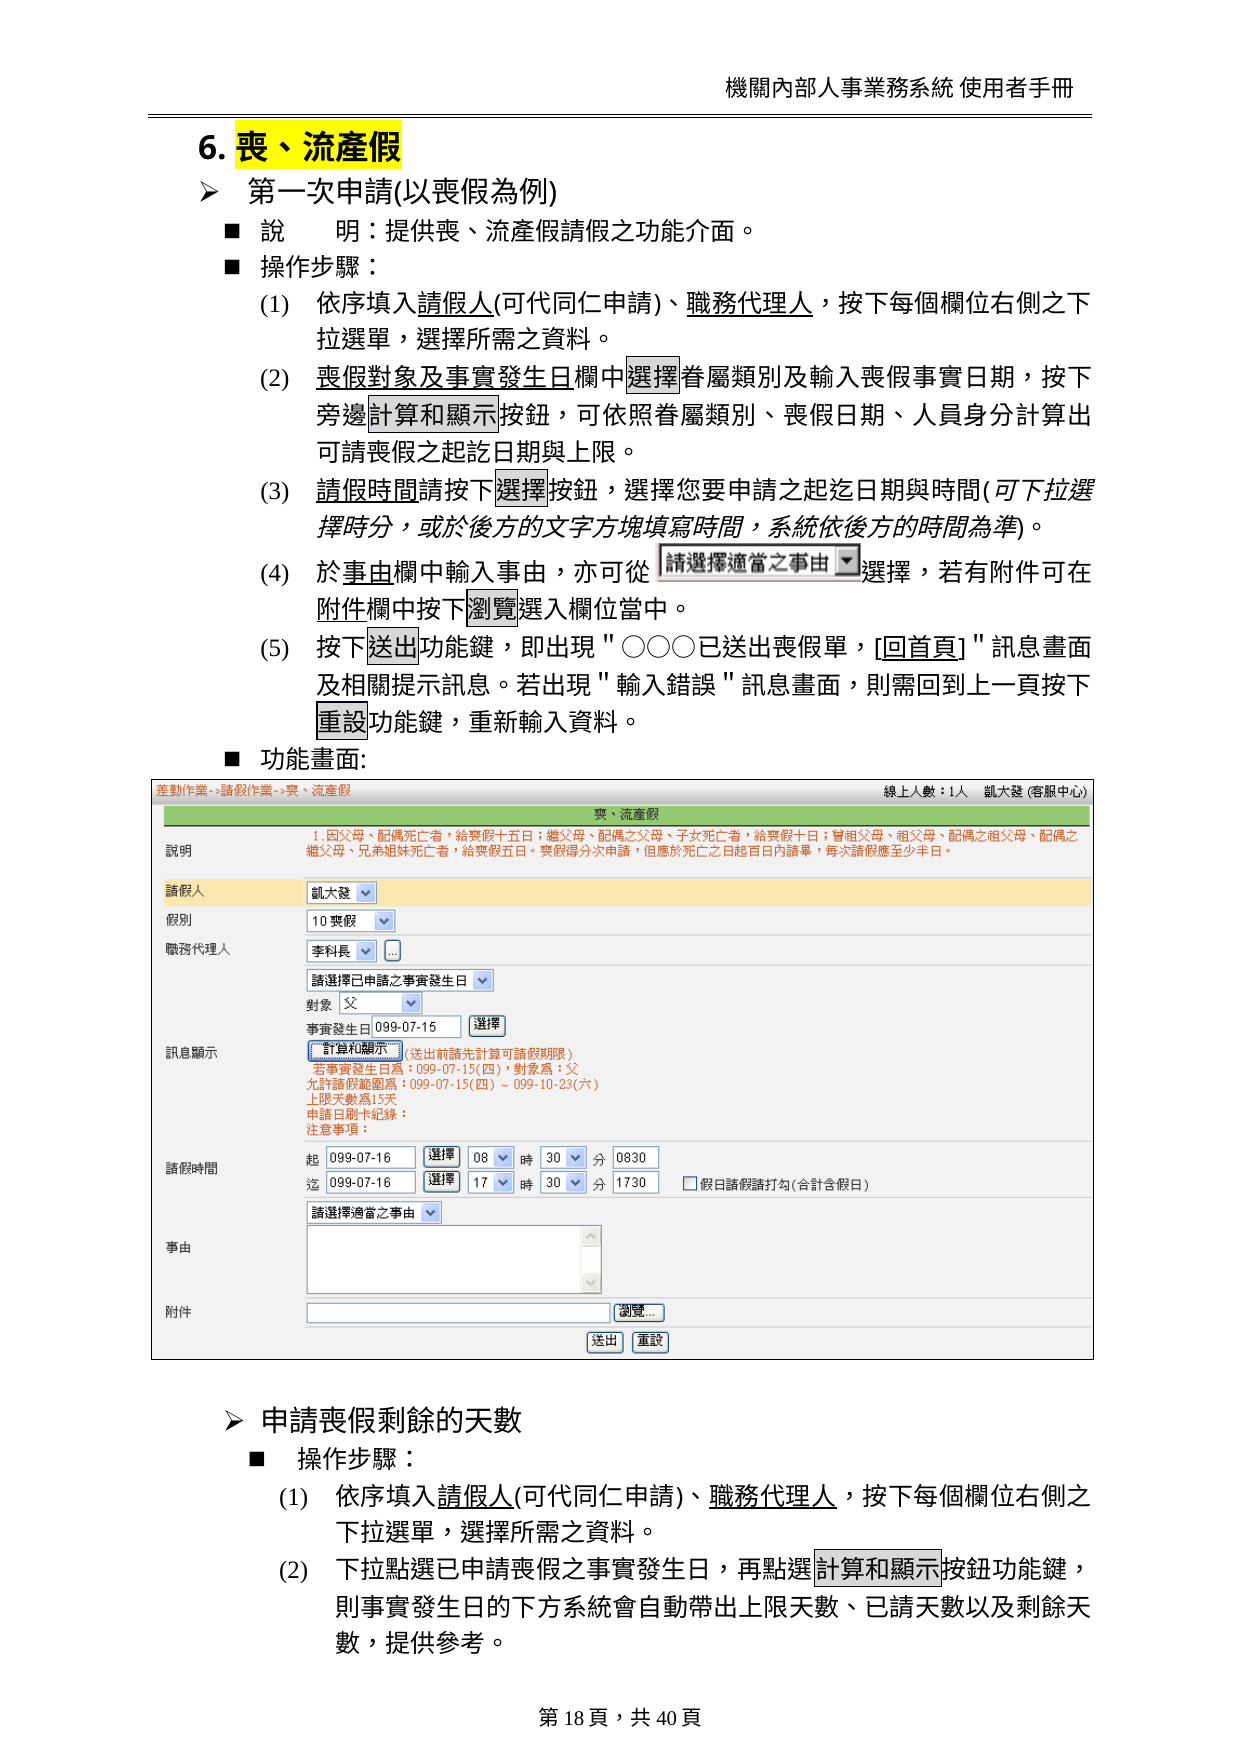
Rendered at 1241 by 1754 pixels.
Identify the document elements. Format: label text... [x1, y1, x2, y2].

list 操作步驟： [247, 1440, 1092, 1476]
list 申請喪假剩餘的天數 [223, 1398, 1092, 1440]
list 功能畫面: [223, 740, 1092, 776]
list 依序填入請假人(可代同仁申請)、職務代理人，按下每個欄位右側之下拉選單，選擇所需之資料。 [260, 284, 1092, 356]
list 請假時間請按下選擇按鈕，選擇您要申請之起迄日期與時間(可下拉選擇時分，或於後方的文字方塊填寫時間，系統依後方的時間為準)。 [260, 469, 1092, 544]
list 依序填入請假人(可代同仁申請)、職務代理人，按下每個欄位右側之下拉選單，選擇所需之資料。 [279, 1476, 1092, 1549]
subtitle 喪、流產假 [198, 120, 1092, 169]
list 下拉點選已申請喪假之事實發生日，再點選計算和顯示按鈕功能鍵，則事實發生日的下方系統會自動帶出上限天數、已請天數以及剩餘天數，提供參考。 [279, 1549, 1092, 1659]
picture [152, 780, 1093, 1359]
list 第一次申請(以喪假為例) [198, 169, 1092, 211]
picture [654, 543, 862, 582]
list 說 明：提供喪、流產假請假之功能介面。 [223, 211, 1092, 247]
list 按下送出功能鍵，即出現＂○○○已送出喪假單，[回首頁]＂訊息畫面及相關提示訊息。若出現＂輸入錯誤＂訊息畫面，則需回到上一頁按下重設功能鍵，重新輸入資料。 [260, 627, 1092, 740]
list 操作步驟： [223, 247, 1092, 284]
list 喪假對象及事實發生日欄中選擇眷屬類別及輸入喪假事實日期，按下旁邊計算和顯示按鈕，可依照眷屬類別、喪假日期、人員身分計算出可請喪假之起訖日期與上限。 [260, 356, 1092, 469]
list 於事由欄中輸入事由，亦可從選擇，若有附件可在附件欄中按下瀏覽選入欄位當中。 [260, 544, 1092, 627]
